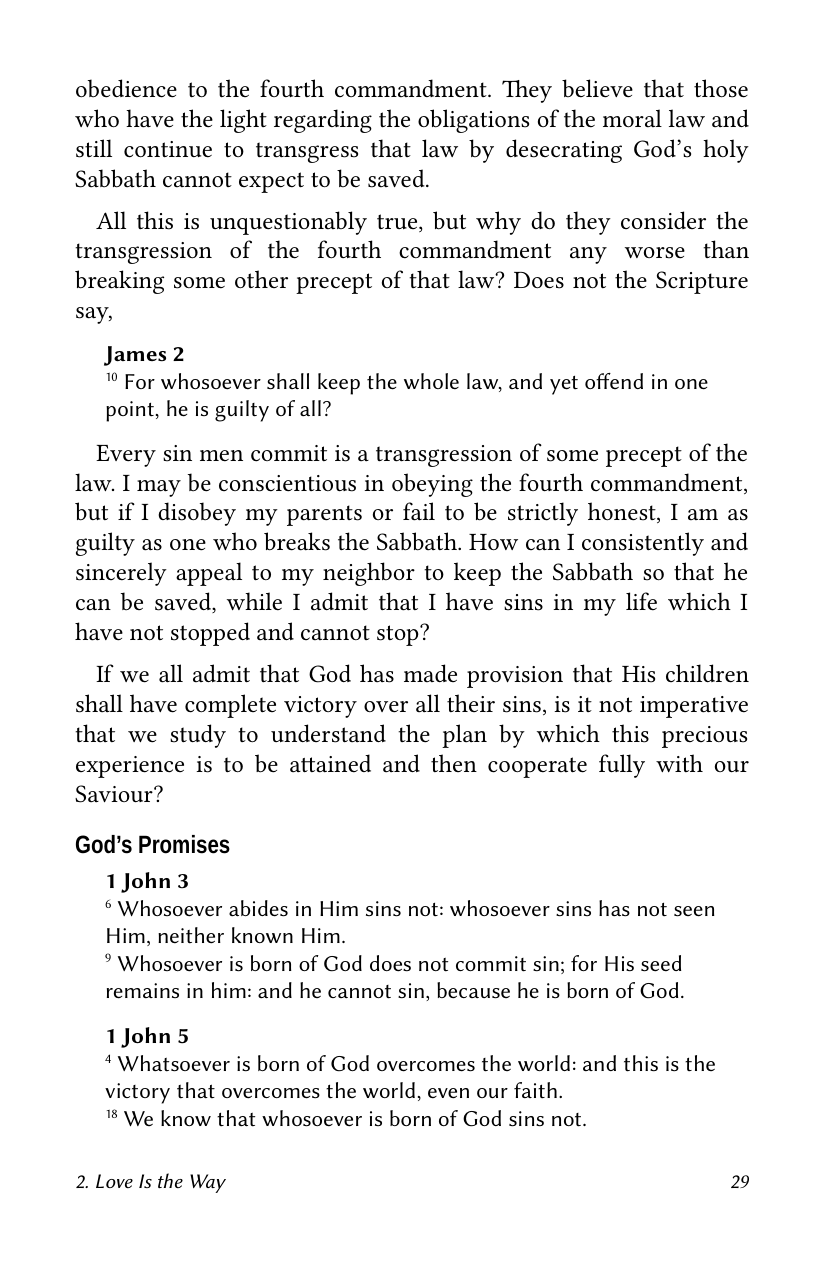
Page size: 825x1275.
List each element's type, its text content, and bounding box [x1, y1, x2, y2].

text 9 Whosoever is born of God does not commit sin; for His seed remains in him: and he cannot sin, because he is born of God. [105, 951, 720, 1004]
text Every sin men commit is a transgression of some precept of the law. I may be conscientious in obeying the fourth commandment, but if I disobey my parents or fail to be strictly honest, I am as guilty as one who breaks the Sabbath. How can I consistently and sincerely appeal to my neighbor to keep the Sabbath so that he can be saved, while I admit that I have sins in my life which I have not stopped and cannot stop? [75, 439, 750, 647]
text 1 John 3 [105, 868, 750, 894]
text All this is unquestionably true, but why do they consider the transgression of the fourth commandment any worse than breaking some other precept of that law? Does not the Scripture say, [75, 207, 750, 325]
text obedience to the fourth commandment. They believe that those who have the light regarding the obligations of the moral law and still continue to transgress that law by desecrating God’s holy Sabbath cannot expect to be saved. [75, 75, 750, 193]
text If we all admit that God has made provision that His children shall have complete victory over all their sins, is it not imperative that we study to understand the plan by which this precious experience is to be attained and then cooperate fully with our Saviour? [75, 660, 750, 808]
text James 2 [105, 341, 750, 367]
text 10 For whosoever shall keep the whole law, and yet offend in one point, he is guilty of all? [105, 369, 720, 422]
text 6 Whosoever abides in Him sins not: whosoever sins has not seen Him, neither known Him. [105, 896, 720, 949]
text 4 Whatsoever is born of God overcomes the world: and this is the victory that overcomes the world, even our faith. [105, 1051, 720, 1104]
subtitle God’s Promises [75, 831, 750, 859]
text 18 We know that whosoever is born of God sins not. [105, 1106, 720, 1132]
text 1 John 5 [105, 1023, 750, 1049]
